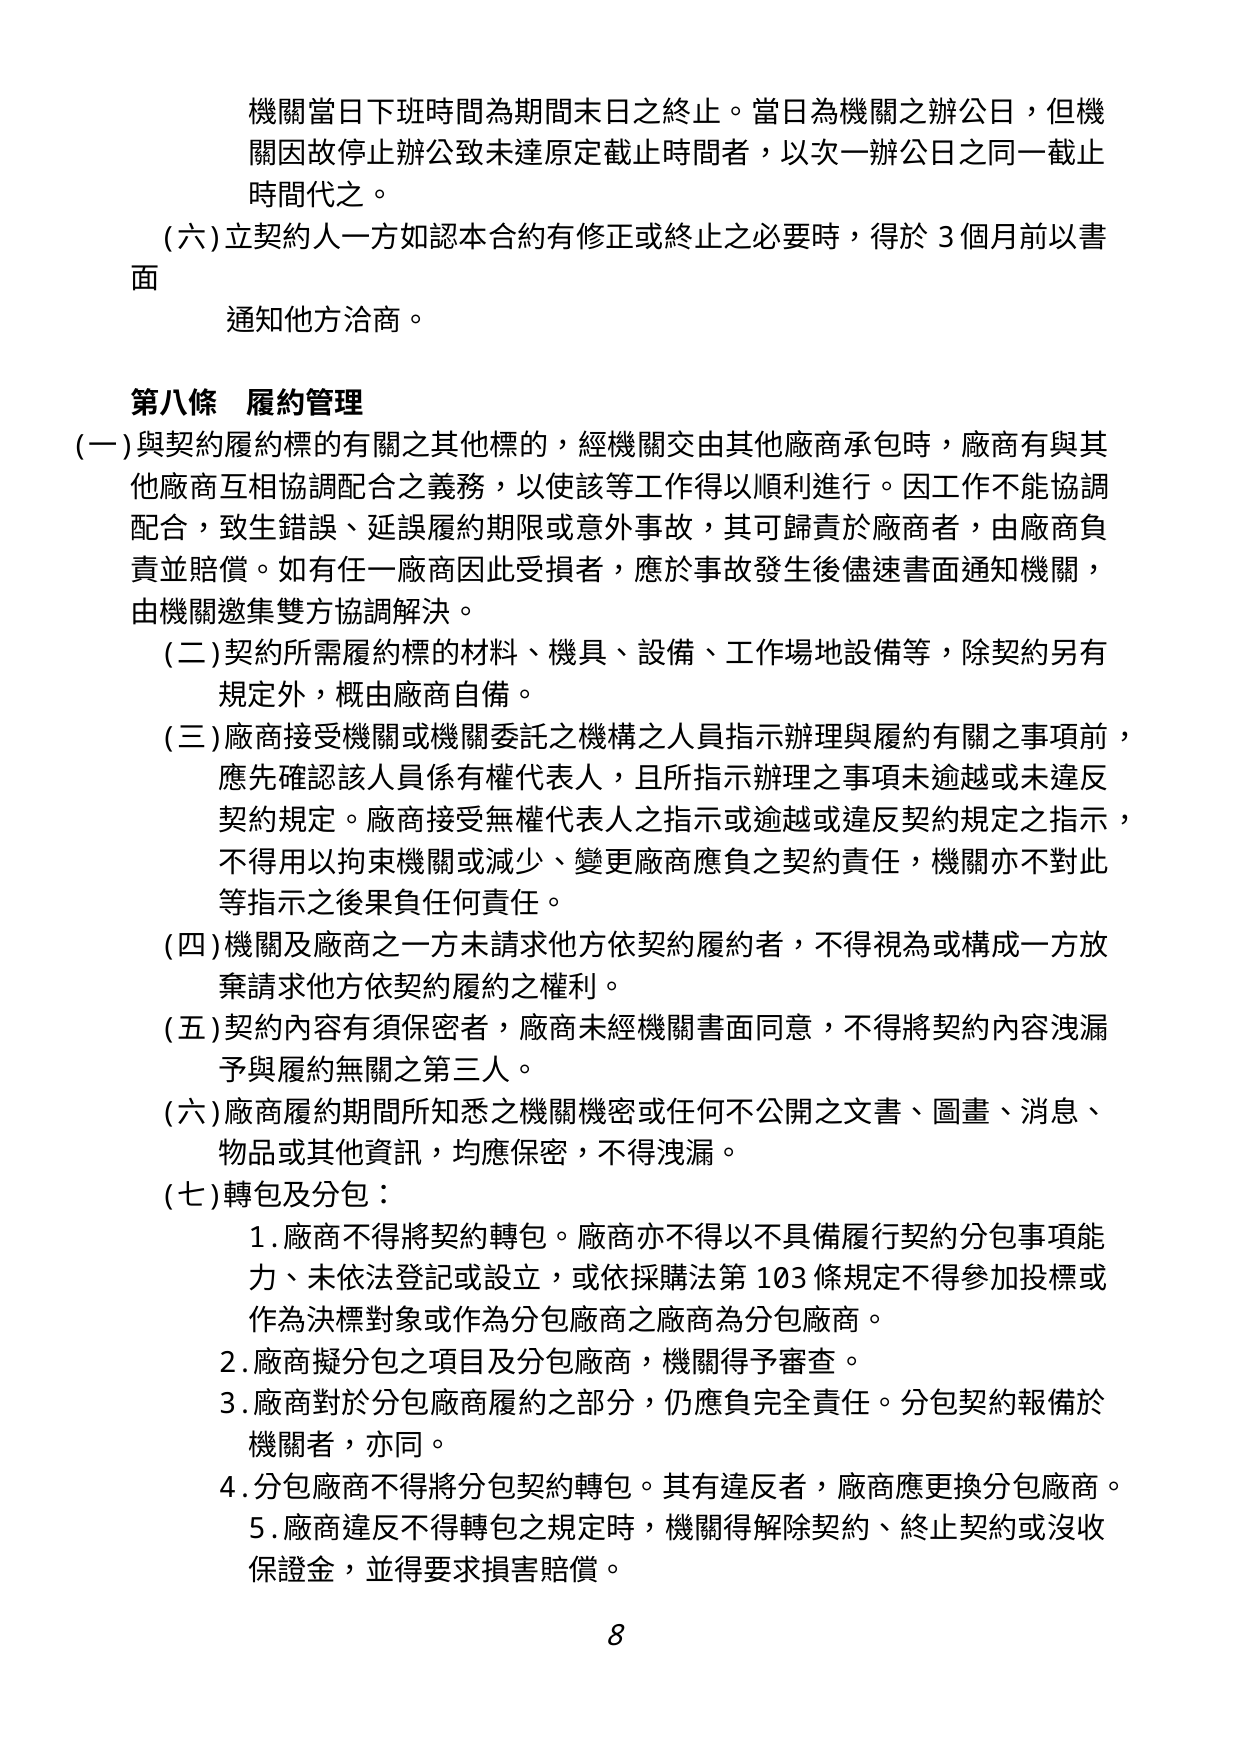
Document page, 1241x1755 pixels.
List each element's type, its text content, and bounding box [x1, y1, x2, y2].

text (五)契約內容有須保密者，廠商未經機關書面同意，不得將契約內容洩漏予與履約無關之第三人。 [159, 1005, 1110, 1089]
text (六)廠商履約期間所知悉之機關機密或任何不公開之文書、圖畫、消息、物品或其他資訊，均應保密，不得洩漏。 [159, 1089, 1110, 1172]
text 第八條 履約管理 [130, 380, 1110, 422]
text (三)廠商接受機關或機關委託之機構之人員指示辦理與履約有關之事項前，應先確認該人員係有權代表人，且所指示辦理之事項未逾越或未違反契約規定。廠商接受無權代表人之指示或逾越或違反契約規定之指示，不得用以拘束機關或減少、變更廠商應負之契約責任，機關亦不對此等指示之後果負任何責任。 [159, 714, 1110, 922]
text (四)機關及廠商之一方未請求他方依契約履約者，不得視為或構成一方放棄請求他方依契約履約之權利。 [159, 922, 1110, 1005]
text (六)立契約人一方如認本合約有修正或終止之必要時，得於3個月前以書面 [130, 214, 1108, 297]
text 5.廠商違反不得轉包之規定時，機關得解除契約、終止契約或沒收保證金，並得要求損害賠償。 [248, 1505, 1108, 1589]
text 4.分包廠商不得將分包契約轉包。其有違反者，廠商應更換分包廠商。 [218, 1464, 1108, 1505]
text 1.廠商不得將契約轉包。廠商亦不得以不具備履行契約分包事項能力、未依法登記或設立，或依採購法第103條規定不得參加投標或作為決標對象或作為分包廠商之廠商為分包廠商。 [248, 1214, 1108, 1339]
text (一)與契約履約標的有關之其他標的，經機關交由其他廠商承包時，廠商有與其他廠商互相協調配合之義務，以使該等工作得以順利進行。因工作不能協調配合，致生錯誤、延誤履約期限或意外事故，其可歸責於廠商者，由廠商負責並賠償。如有任一廠商因此受損者，應於事故發生後儘速書面通知機關，由機關邀集雙方協調解決。 [71, 422, 1110, 630]
text 機關當日下班時間為期間末日之終止。當日為機關之辦公日，但機關因故停止辦公致未達原定截止時間者，以次一辦公日之同一截止時間代之。 [218, 89, 1108, 214]
text (七)轉包及分包： [159, 1172, 1110, 1214]
text 2.廠商擬分包之項目及分包廠商，機關得予審查。 [218, 1339, 1108, 1380]
text 3.廠商對於分包廠商履約之部分，仍應負完全責任。分包契約報備於機關者，亦同。 [218, 1380, 1108, 1464]
text (二)契約所需履約標的材料、機具、設備、工作場地設備等，除契約另有規定外，概由廠商自備。 [159, 630, 1110, 714]
text 通知他方洽商。 [130, 297, 1108, 339]
